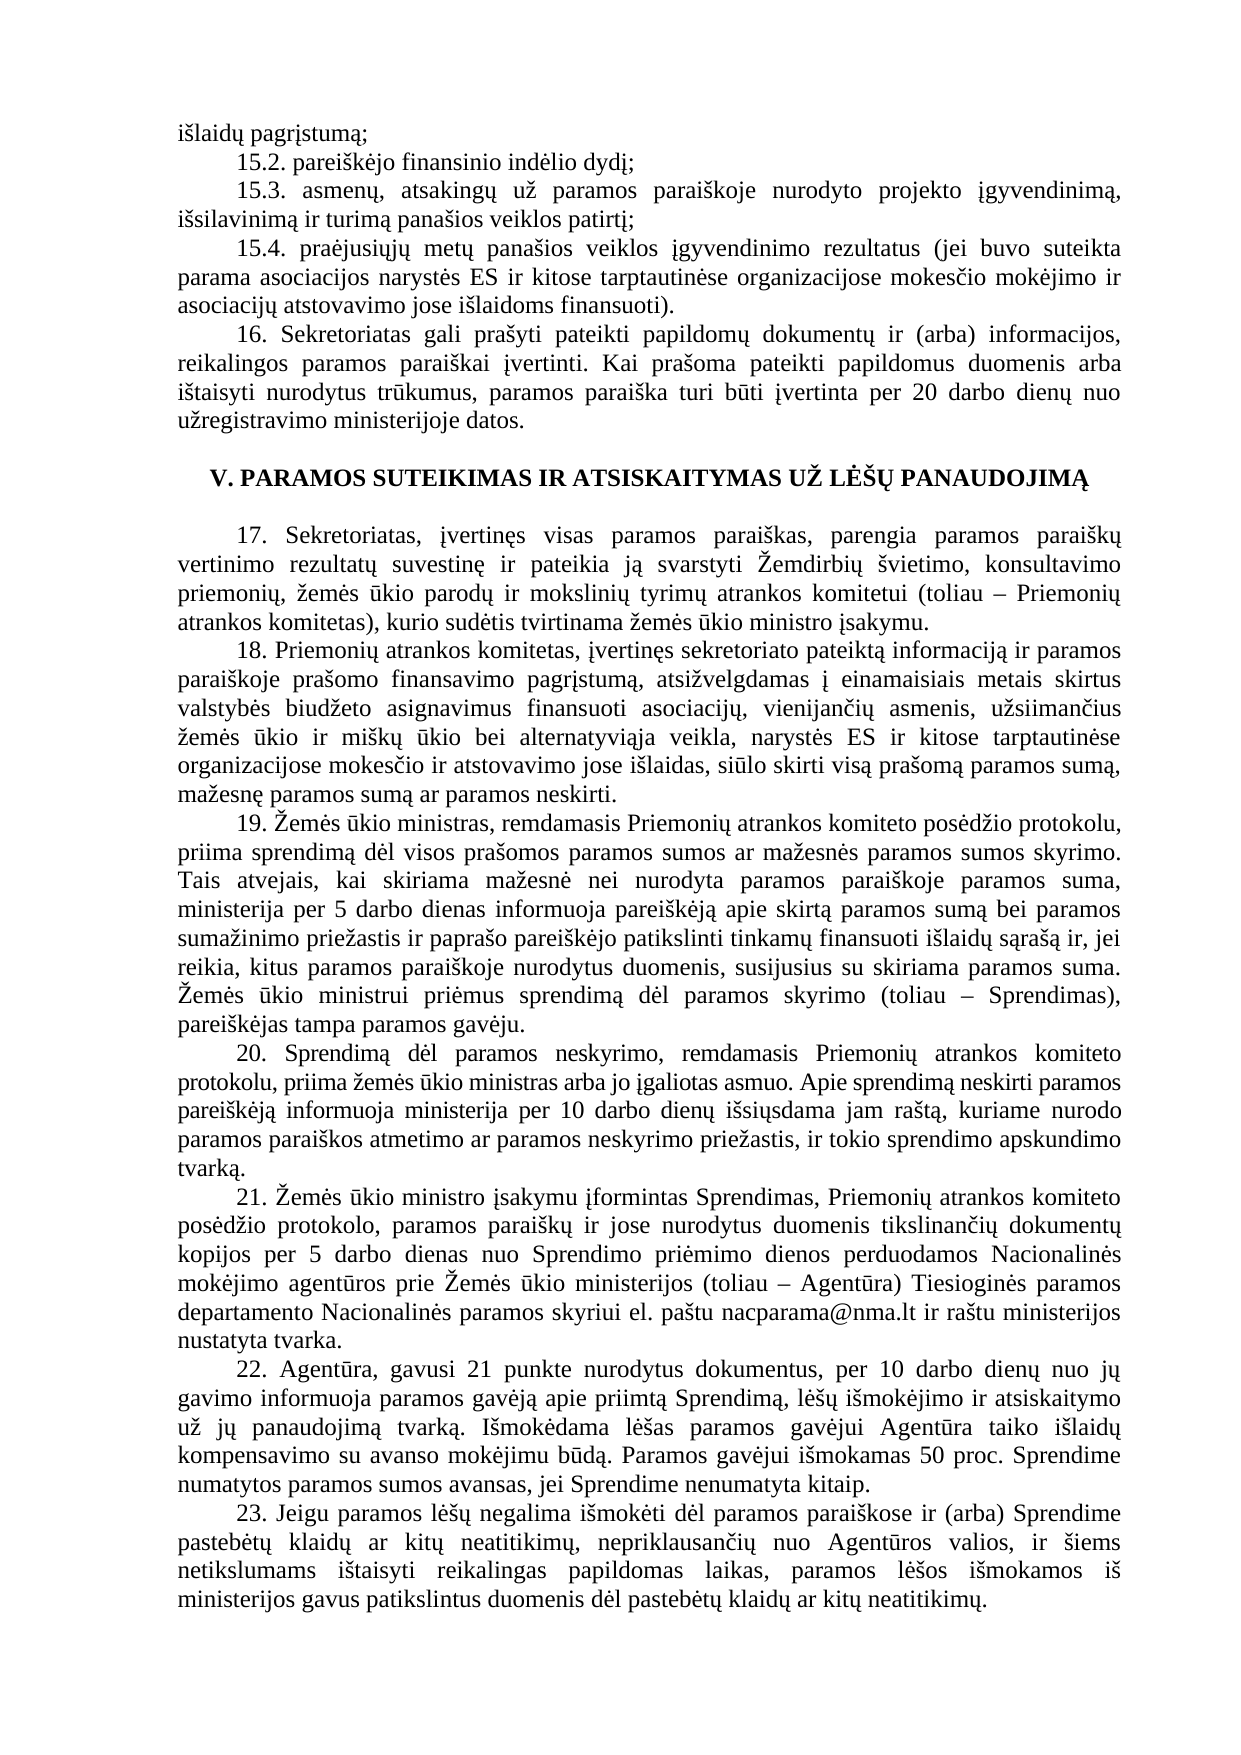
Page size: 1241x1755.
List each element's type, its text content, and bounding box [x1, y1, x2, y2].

text 22. Agentūra, gavusi 21 punkte nurodytus dokumentus, per 10 darbo dienų nuo jų gavimo informuoja paramos gavėją apie priimtą Sprendimą, lėšų išmokėjimo ir atsiskaitymo už jų panaudojimą tvarką. Išmokėdama lėšas paramos gavėjui Agentūra taiko išlaidų kompensavimo su avanso mokėjimu būdą. Paramos gavėjui išmokamas 50 proc. Sprendime numatytos paramos sumos avansas, jei Sprendime nenumatyta kitaip. [177, 1354, 1122, 1498]
text 15.3. asmenų, atsakingų už paramos paraiškoje nurodyto projekto įgyvendinimą, išsilavinimą ir turimą panašios veiklos patirtį; [177, 176, 1122, 233]
text 16. Sekretoriatas gali prašyti pateikti papildomų dokumentų ir (arba) informacijos, reikalingos paramos paraiškai įvertinti. Kai prašoma pateikti papildomus duomenis arba ištaisyti nurodytus trūkumus, paramos paraiška turi būti įvertinta per 20 darbo dienų nuo užregistravimo ministerijoje datos. [177, 319, 1122, 434]
text 15.2. pareiškėjo finansinio indėlio dydį; [177, 147, 1122, 176]
text 19. Žemės ūkio ministras, remdamasis Priemonių atrankos komiteto posėdžio protokolu, priima sprendimą dėl visos prašomos paramos sumos ar mažesnės paramos sumos skyrimo. Tais atvejais, kai skiriama mažesnė nei nurodyta paramos paraiškoje paramos suma, ministerija per 5 darbo dienas informuoja pareiškėją apie skirtą paramos sumą bei paramos sumažinimo priežastis ir paprašo pareiškėjo patikslinti tinkamų finansuoti išlaidų sąrašą ir, jei reikia, kitus paramos paraiškoje nurodytus duomenis, susijusius su skiriama paramos suma. Žemės ūkio ministrui priėmus sprendimą dėl paramos skyrimo (toliau – Sprendimas), pareiškėjas tampa paramos gavėju. [177, 808, 1122, 1038]
text 23. Jeigu paramos lėšų negalima išmokėti dėl paramos paraiškose ir (arba) Sprendime pastebėtų klaidų ar kitų neatitikimų, nepriklausančių nuo Agentūros valios, ir šiems netikslumams ištaisyti reikalingas papildomas laikas, paramos lėšos išmokamos iš ministerijos gavus patikslintus duomenis dėl pastebėtų klaidų ar kitų neatitikimų. [177, 1498, 1122, 1613]
text V. PARAMOS SUTEIKIMAS IR ATSISKAITYMAS UŽ LĖŠŲ PANAUDOJIMĄ [177, 463, 1122, 492]
text 21. Žemės ūkio ministro įsakymu įformintas Sprendimas, Priemonių atrankos komiteto posėdžio protokolo, paramos paraiškų ir jose nurodytus duomenis tikslinančių dokumentų kopijos per 5 darbo dienas nuo Sprendimo priėmimo dienos perduodamos Nacionalinės mokėjimo agentūros prie Žemės ūkio ministerijos (toliau – Agentūra) Tiesioginės paramos departamento Nacionalinės paramos skyriui el. paštu nacparama@nma.lt ir raštu ministerijos nustatyta tvarka. [177, 1182, 1122, 1354]
text išlaidų pagrįstumą; [177, 118, 1122, 147]
text 17. Sekretoriatas, įvertinęs visas paramos paraiškas, parengia paramos paraiškų vertinimo rezultatų suvestinę ir pateikia ją svarstyti Žemdirbių švietimo, konsultavimo priemonių, žemės ūkio parodų ir mokslinių tyrimų atrankos komitetui (toliau – Priemonių atrankos komitetas), kurio sudėtis tvirtinama žemės ūkio ministro įsakymu. [177, 521, 1122, 636]
text 20. Sprendimą dėl paramos neskyrimo, remdamasis Priemonių atrankos komiteto protokolu, priima žemės ūkio ministras arba jo įgaliotas asmuo. Apie sprendimą neskirti paramos pareiškėją informuoja ministerija per 10 darbo dienų išsiųsdama jam raštą, kuriame nurodo paramos paraiškos atmetimo ar paramos neskyrimo priežastis, ir tokio sprendimo apskundimo tvarką. [177, 1038, 1122, 1182]
text 15.4. praėjusiųjų metų panašios veiklos įgyvendinimo rezultatus (jei buvo suteikta parama asociacijos narystės ES ir kitose tarptautinėse organizacijose mokesčio mokėjimo ir asociacijų atstovavimo jose išlaidoms finansuoti). [177, 233, 1122, 319]
text 18. Priemonių atrankos komitetas, įvertinęs sekretoriato pateiktą informaciją ir paramos paraiškoje prašomo finansavimo pagrįstumą, atsižvelgdamas į einamaisiais metais skirtus valstybės biudžeto asignavimus finansuoti asociacijų, vienijančių asmenis, užsiimančius žemės ūkio ir miškų ūkio bei alternatyviąja veikla, narystės ES ir kitose tarptautinėse organizacijose mokesčio ir atstovavimo jose išlaidas, siūlo skirti visą prašomą paramos sumą, mažesnę paramos sumą ar paramos neskirti. [177, 636, 1122, 808]
